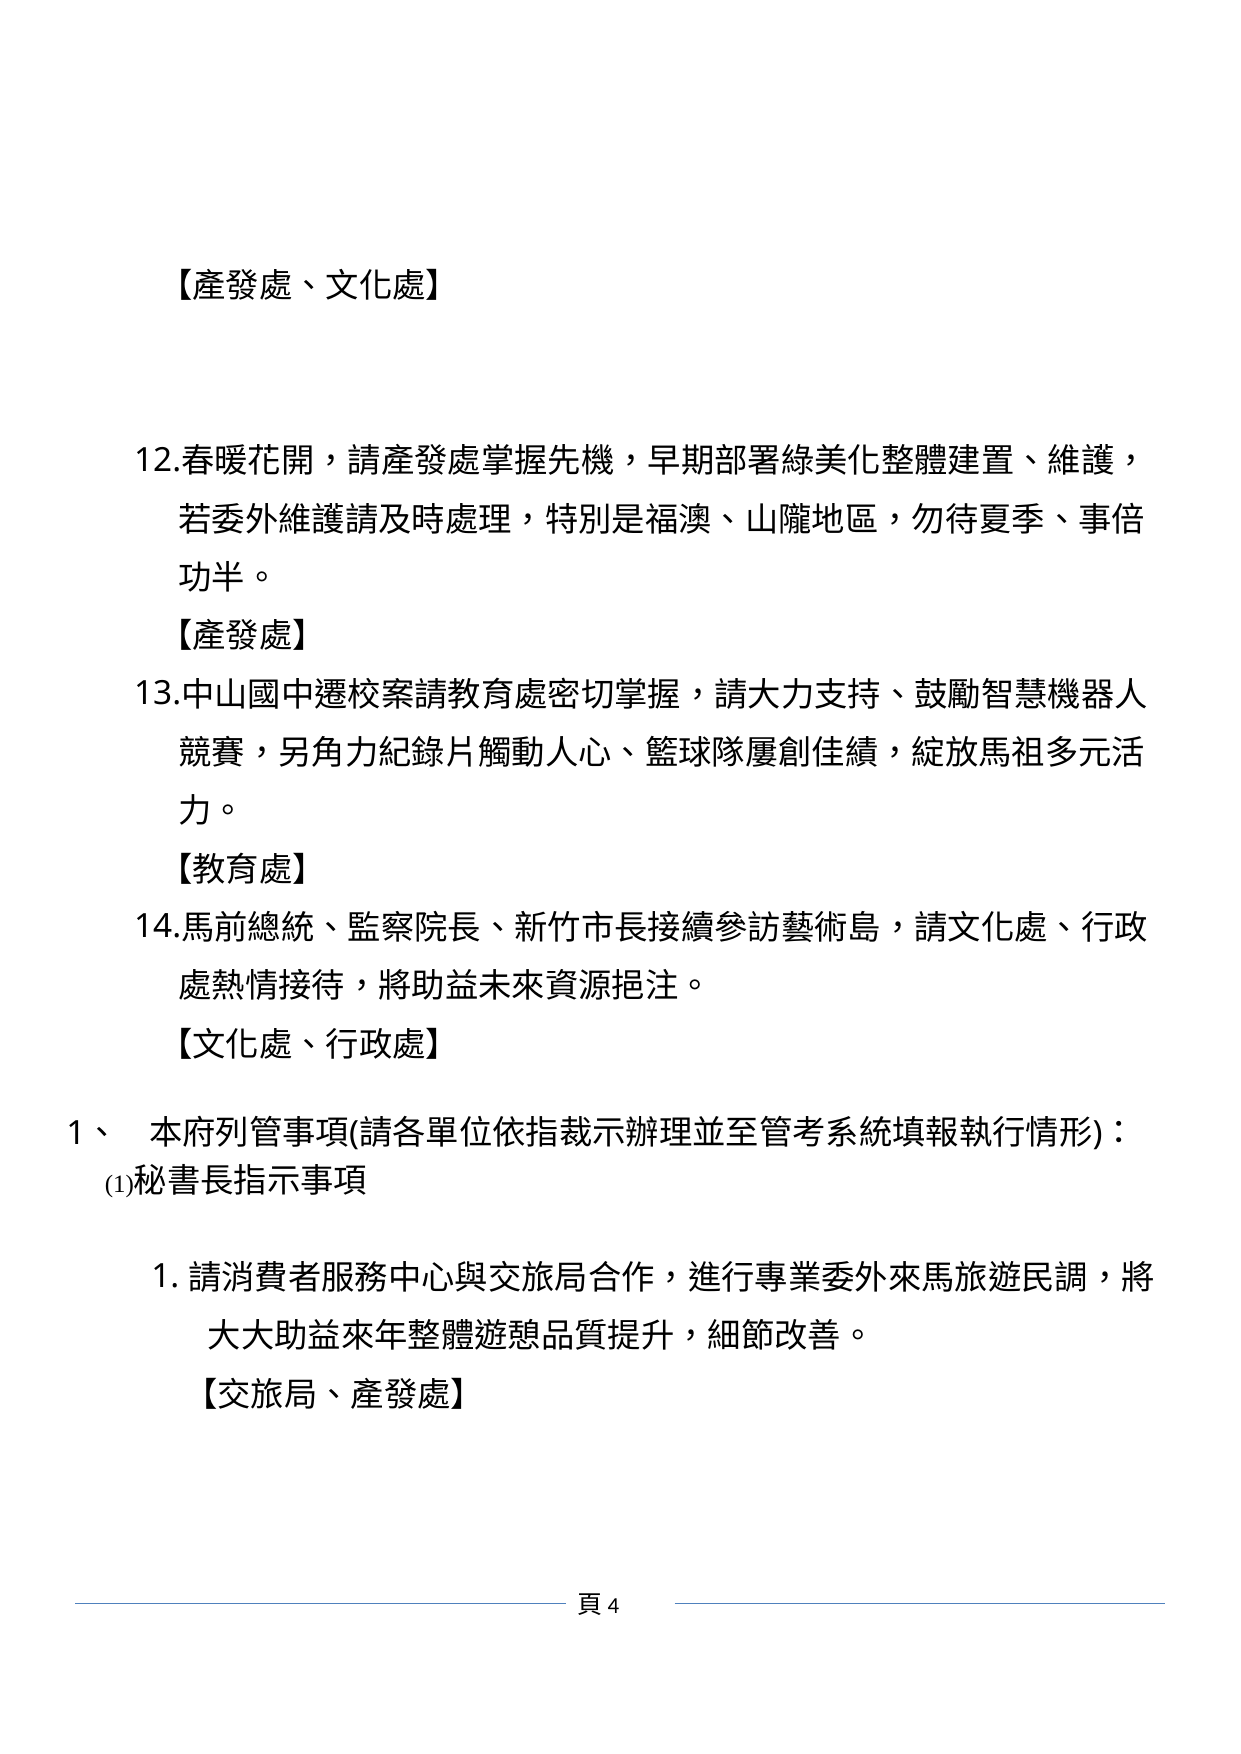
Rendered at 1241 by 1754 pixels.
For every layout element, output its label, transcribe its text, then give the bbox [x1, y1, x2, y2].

text 14.馬前總統、監察院長、新竹市長接續參訪藝術島，請文化處、行政處熱情接待，將助益未來資源挹注。 [134, 885, 1165, 1002]
text 1. 請消費者服務中心與交旅局合作，進行專業委外來馬旅遊民調，將大大助益來年整體遊憩品質提升，細節改善。 [134, 1235, 1165, 1352]
text 【產發處】 [159, 593, 1165, 652]
text 【產發處、文化處】 [159, 243, 1165, 302]
text 13.中山國中遷校案請教育處密切掌握，請大力支持、鼓勵智慧機器人競賽，另角力紀錄片觸動人心、籃球隊屢創佳績，綻放馬祖多元活力。 [134, 652, 1165, 827]
text 12.春暖花開，請產發處掌握先機，早期部署綠美化整體建置、維護，若委外維護請及時處理，特別是福澳、山隴地區，勿待夏季、事倍功半。 [134, 418, 1165, 593]
list 本府列管事項(請各單位依指裁示辦理並至管考系統填報執行情形)： [75, 1106, 1165, 1154]
text 【交旅局、產發處】 [184, 1352, 1165, 1410]
text 【教育處】 [159, 827, 1165, 885]
list 秘書長指示事項 [104, 1154, 1165, 1202]
text 【文化處、行政處】 [159, 1002, 1165, 1060]
